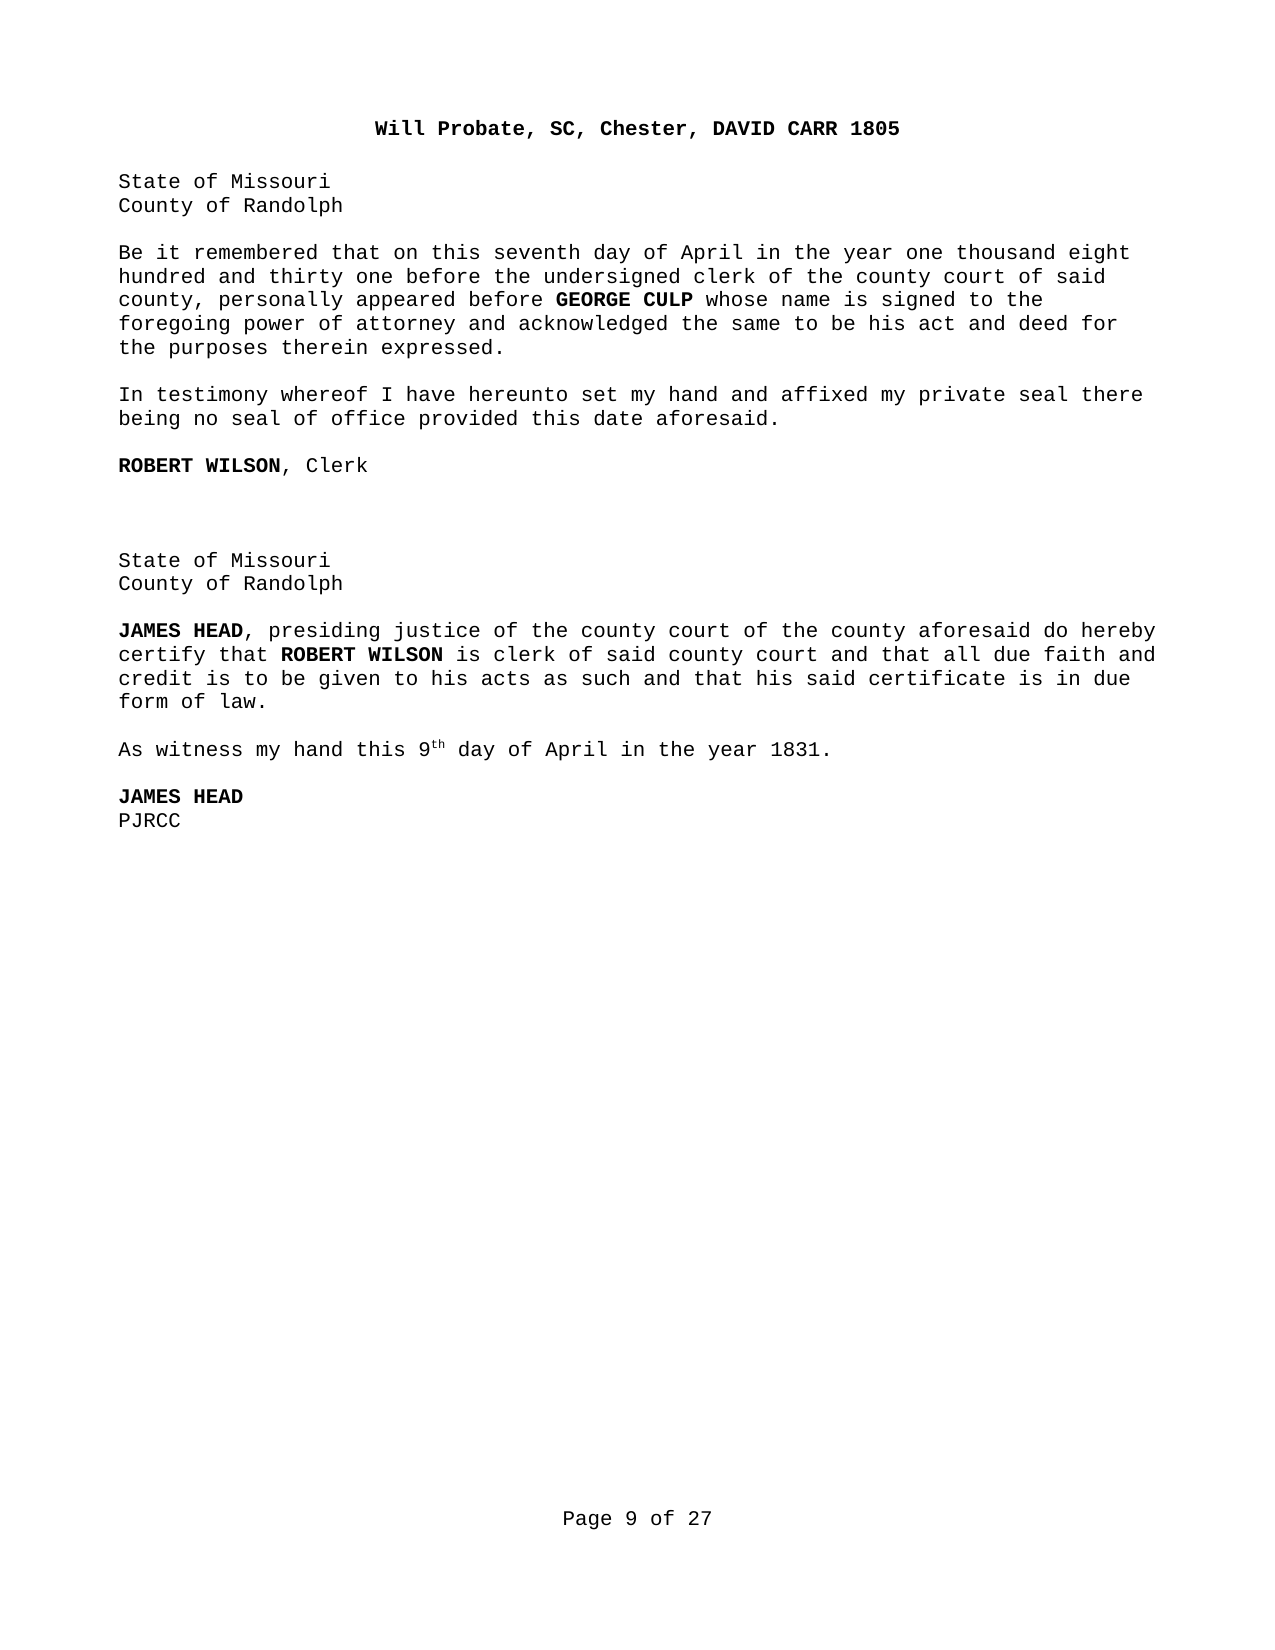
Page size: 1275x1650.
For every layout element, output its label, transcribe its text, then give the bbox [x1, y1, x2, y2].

text PJRCC [118, 810, 1157, 833]
text State of Missouri [118, 549, 1157, 573]
text James Head, presiding justice of the county court of the county aforesaid do hereby certify that Robert Wilson is clerk of said county court and that all due faith and credit is to be given to his acts as such and that his said certificate is in due form of law. [118, 621, 1157, 715]
text County of Randolph [118, 573, 1157, 597]
text County of Randolph [118, 195, 1157, 218]
text State of Missouri [118, 171, 1157, 195]
text James Head [118, 786, 1157, 810]
text As witness my hand this 9th day of April in the year 1831. [118, 739, 1157, 762]
text Robert Wilson, Clerk [118, 455, 1157, 479]
text Be it remembered that on this seventh day of April in the year one thousand eight hundred and thirty one before the undersigned clerk of the county court of said county, personally appeared before George Culp whose name is signed to the foregoing power of attorney and acknowledged the same to be his act and deed for the purposes therein expressed. [118, 242, 1157, 360]
text In testimony whereof I have hereunto set my hand and affixed my private seal there being no seal of office provided this date aforesaid. [118, 384, 1157, 431]
